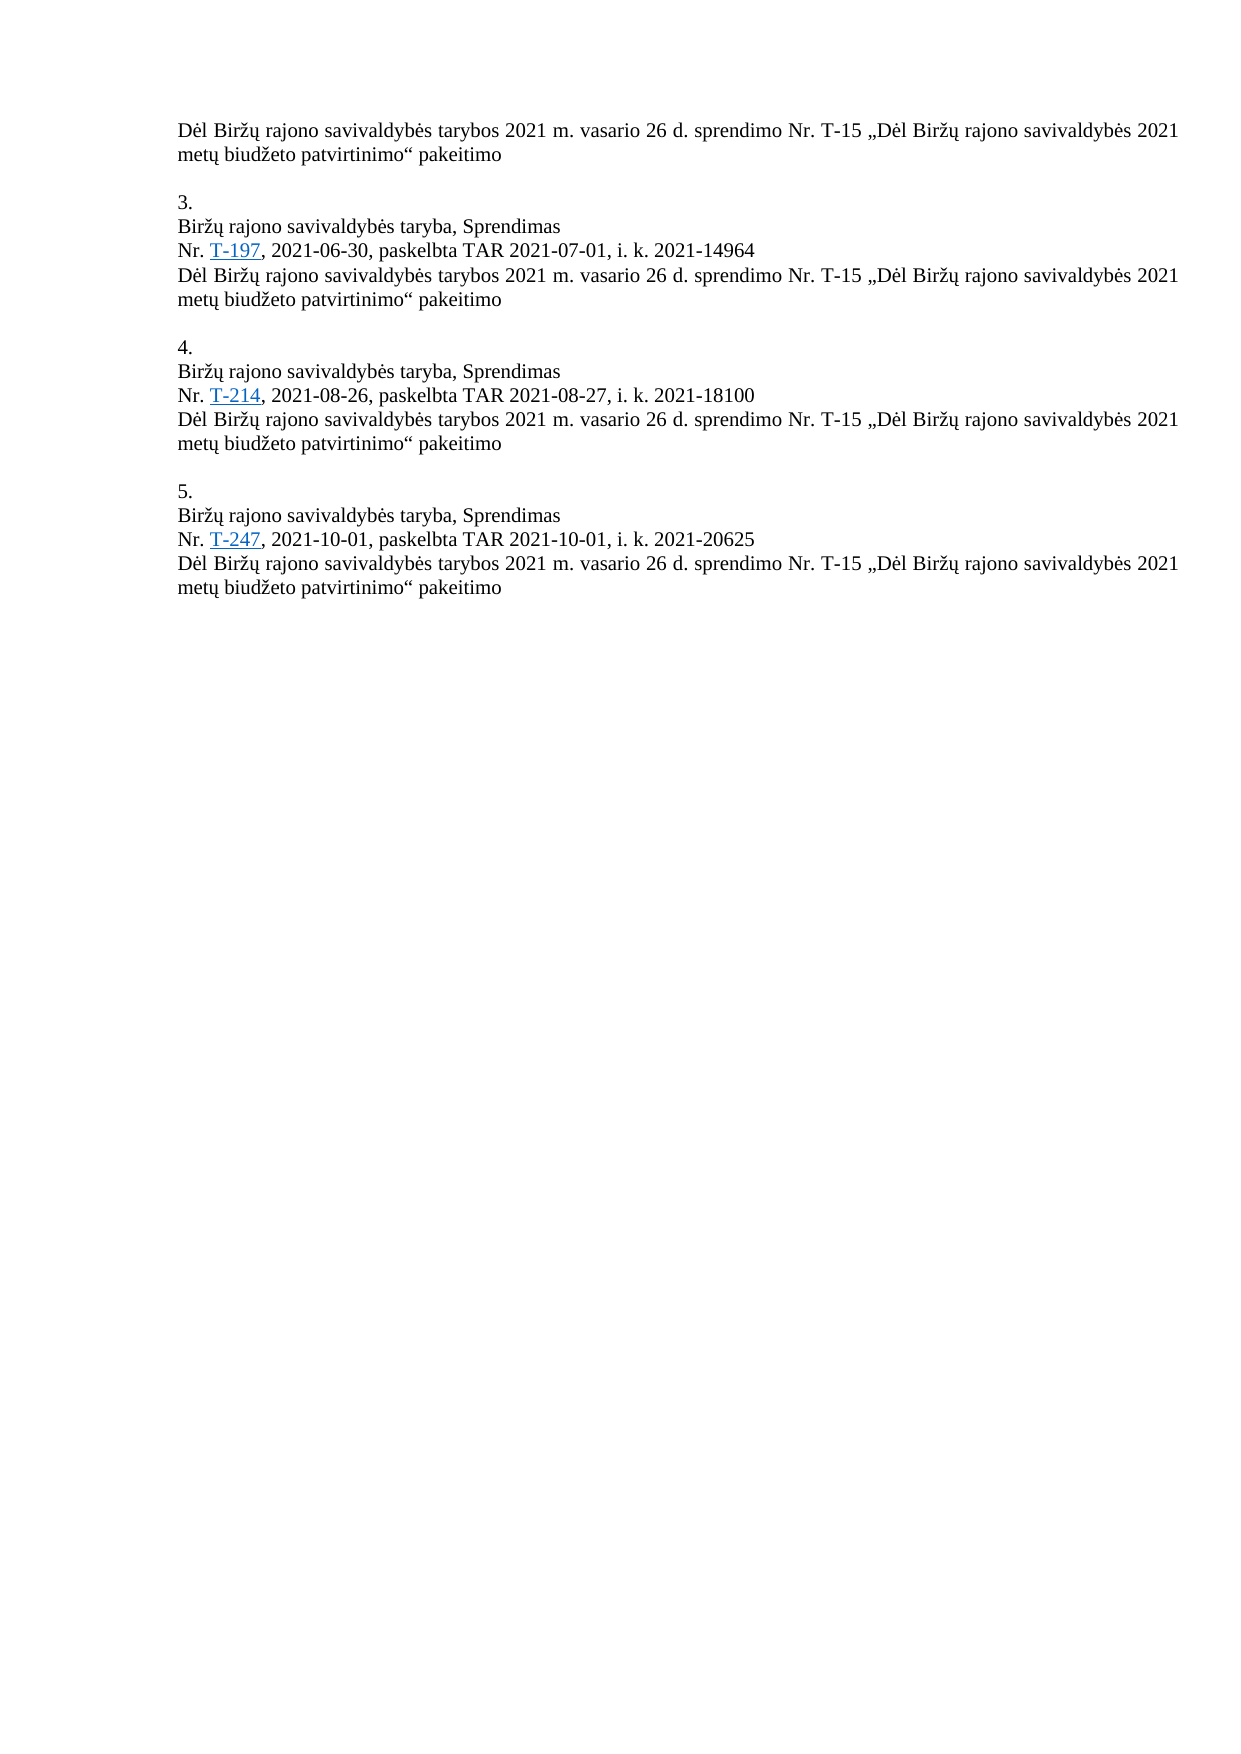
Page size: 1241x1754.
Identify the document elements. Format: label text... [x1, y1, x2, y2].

text Dėl Biržų rajono savivaldybės tarybos 2021 m. vasario 26 d. sprendimo Nr. T-15 „Dėl Biržų rajono savivaldybės 2021 metų biudžeto patvirtinimo“ pakeitimo [177, 262, 1181, 311]
text Nr. T-247, 2021-10-01, paskelbta TAR 2021-10-01, i. k. 2021-20625 [177, 527, 1181, 551]
text Nr. T-197, 2021-06-30, paskelbta TAR 2021-07-01, i. k. 2021-14964 [177, 238, 1181, 262]
text Biržų rajono savivaldybės taryba, Sprendimas [177, 214, 1181, 238]
text 4. [177, 335, 1181, 359]
text Dėl Biržų rajono savivaldybės tarybos 2021 m. vasario 26 d. sprendimo Nr. T-15 „Dėl Biržų rajono savivaldybės 2021 metų biudžeto patvirtinimo“ pakeitimo [177, 551, 1181, 599]
text Dėl Biržų rajono savivaldybės tarybos 2021 m. vasario 26 d. sprendimo Nr. T-15 „Dėl Biržų rajono savivaldybės 2021 metų biudžeto patvirtinimo“ pakeitimo [177, 118, 1181, 166]
text 3. [177, 190, 1181, 214]
text Biržų rajono savivaldybės taryba, Sprendimas [177, 359, 1181, 383]
text Nr. T-214, 2021-08-26, paskelbta TAR 2021-08-27, i. k. 2021-18100 [177, 383, 1181, 407]
text Dėl Biržų rajono savivaldybės tarybos 2021 m. vasario 26 d. sprendimo Nr. T-15 „Dėl Biržų rajono savivaldybės 2021 metų biudžeto patvirtinimo“ pakeitimo [177, 407, 1181, 455]
text Biržų rajono savivaldybės taryba, Sprendimas [177, 503, 1181, 527]
text 5. [177, 479, 1181, 503]
